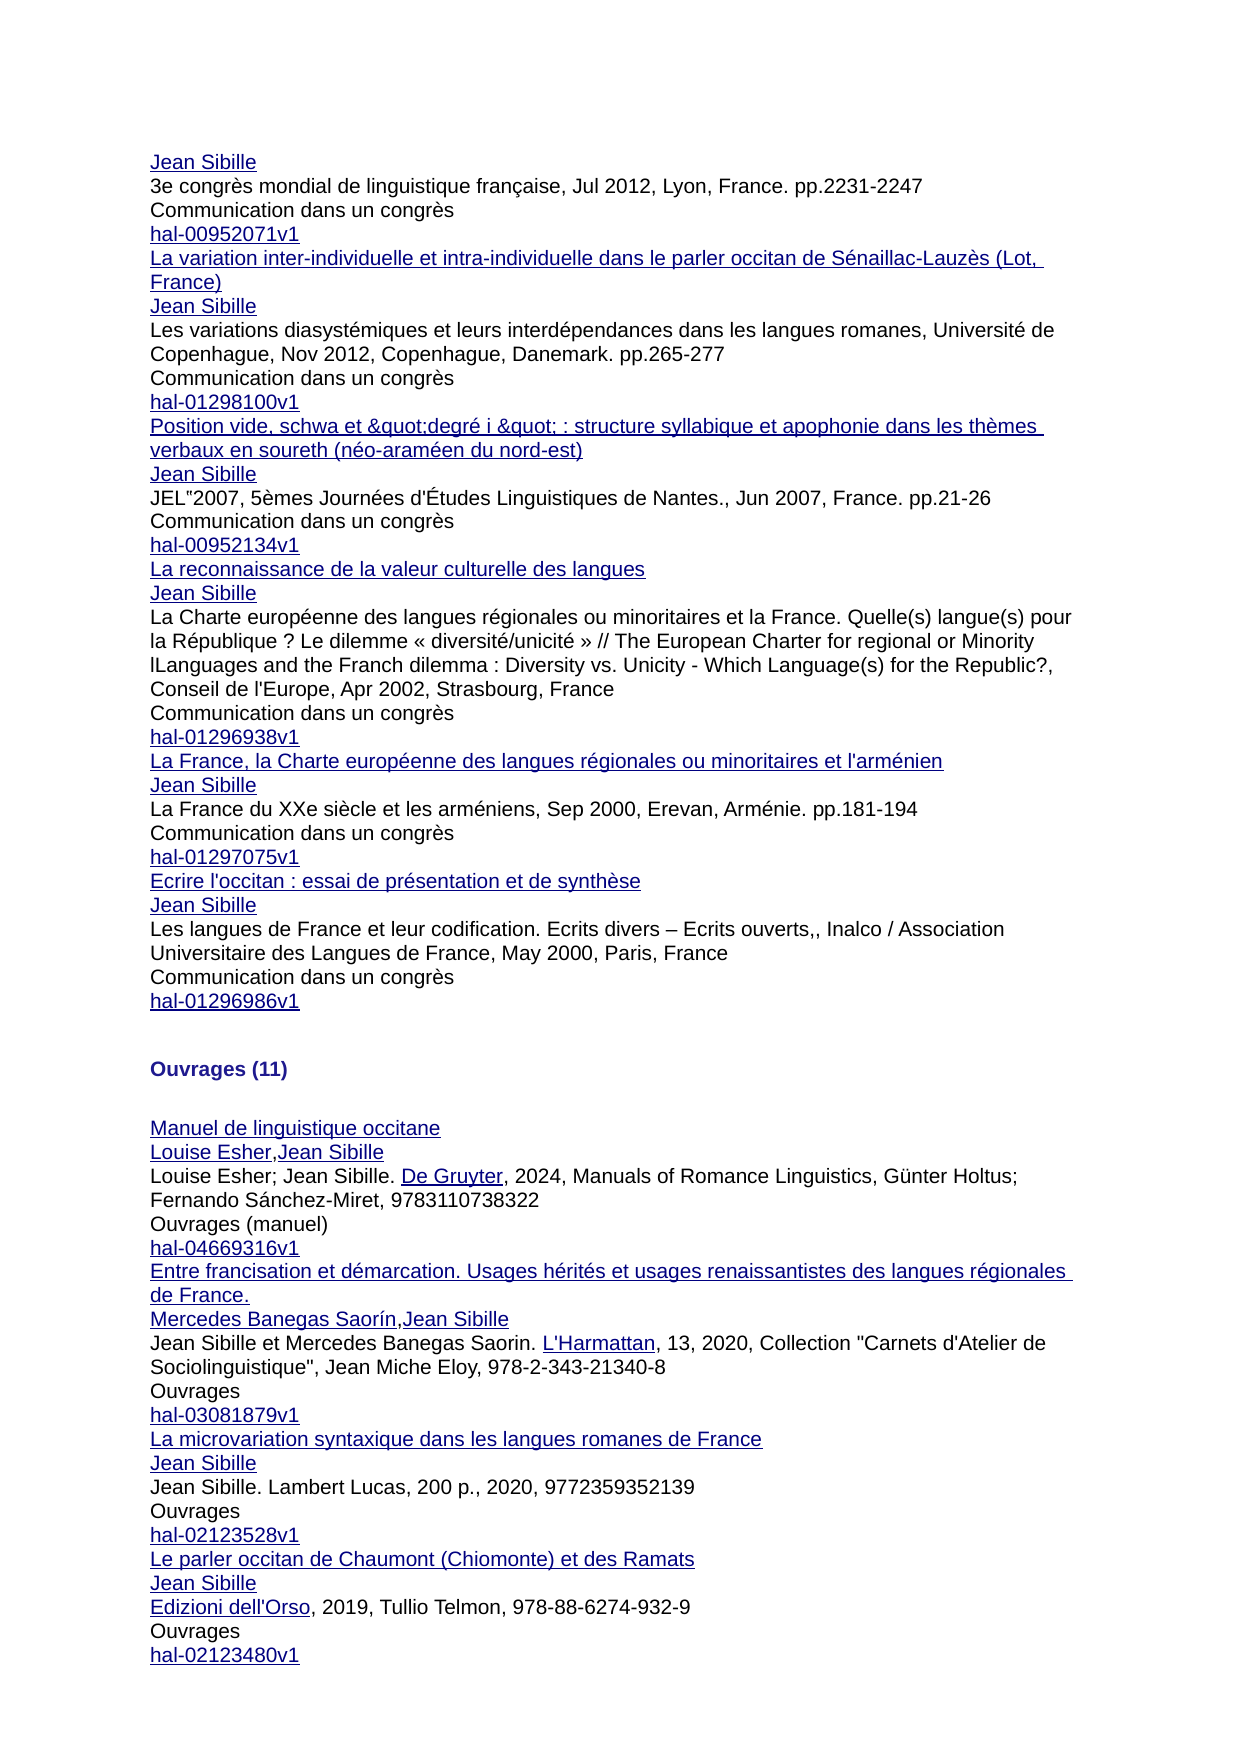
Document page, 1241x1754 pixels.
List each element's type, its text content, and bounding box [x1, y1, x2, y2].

table_cell Position vide, schwa et &quot;degré i &quot; : structure syllabique et apophonie dans les thèmes verbaux en soureth (néo-araméen du nord-est) Jean Sibille JEL‟2007, 5èmes Journées d'Études Linguistiques de Nantes., Jun 2007, France. pp.21-26 Communication dans un congrès hal-00952134v1 [150, 414, 1090, 557]
table_cell La France, la Charte européenne des langues régionales ou minoritaires et l'arménien Jean Sibille La France du XXe siècle et les arméniens, Sep 2000, Erevan, Arménie. pp.181-194 Communication dans un congrès hal-01297075v1 [150, 749, 1090, 869]
table_cell La reconnaissance de la valeur culturelle des langues Jean Sibille La Charte européenne des langues régionales ou minoritaires et la France. Quelle(s) langue(s) pour la République ? Le dilemme « diversité/unicité » // The European Charter for regional or Minority lLanguages and the Franch dilemma : Diversity vs. Unicity - Which Language(s) for the Republic?, Conseil de l'Europe, Apr 2002, Strasbourg, France Communication dans un congrès hal-01296938v1 [150, 557, 1090, 749]
table_cell Jean Sibille 3e congrès mondial de linguistique française, Jul 2012, Lyon, France. pp.2231-2247 Communication dans un congrès hal-00952071v1 [150, 150, 1090, 246]
table_cell Le parler occitan de Chaumont (Chiomonte) et des Ramats Jean Sibille Edizioni dell'Orso, 2019, Tullio Telmon, 978-88-6274-932-9 Ouvrages hal-02123480v1 [150, 1547, 1090, 1667]
subtitle Ouvrages (11) [150, 1057, 1090, 1081]
table_header Manuel de linguistique occitane Louise Esher,Jean Sibille Louise Esher; Jean Sibille. De Gruyter, 2024, Manuals of Romance Linguistics, Günter Holtus; Fernando Sánchez-Miret, 9783110738322 Ouvrages (manuel) hal-04669316v1 [150, 1116, 1090, 1259]
table_cell Entre francisation et démarcation. Usages hérités et usages renaissantistes des langues régionales de France. Mercedes Banegas Saorín,Jean Sibille Jean Sibille et Mercedes Banegas Saorin. L'Harmattan, 13, 2020, Collection "Carnets d'Atelier de Sociolinguistique", Jean Miche Eloy, 978-2-343-21340-8 Ouvrages hal-03081879v1 [150, 1259, 1090, 1427]
table_cell Ecrire l'occitan : essai de présentation et de synthèse Jean Sibille Les langues de France et leur codification. Ecrits divers – Ecrits ouverts,, Inalco / Association Universitaire des Langues de France, May 2000, Paris, France Communication dans un congrès hal-01296986v1 [150, 869, 1090, 1012]
table_cell La variation inter-individuelle et intra-individuelle dans le parler occitan de Sénaillac-Lauzès (Lot, France) Jean Sibille Les variations diasystémiques et leurs interdépendances dans les langues romanes, Université de Copenhague, Nov 2012, Copenhague, Danemark. pp.265-277 Communication dans un congrès hal-01298100v1 [150, 246, 1090, 413]
table_cell La microvariation syntaxique dans les langues romanes de France Jean Sibille Jean Sibille. Lambert Lucas, 200 p., 2020, 9772359352139 Ouvrages hal-02123528v1 [150, 1427, 1090, 1547]
